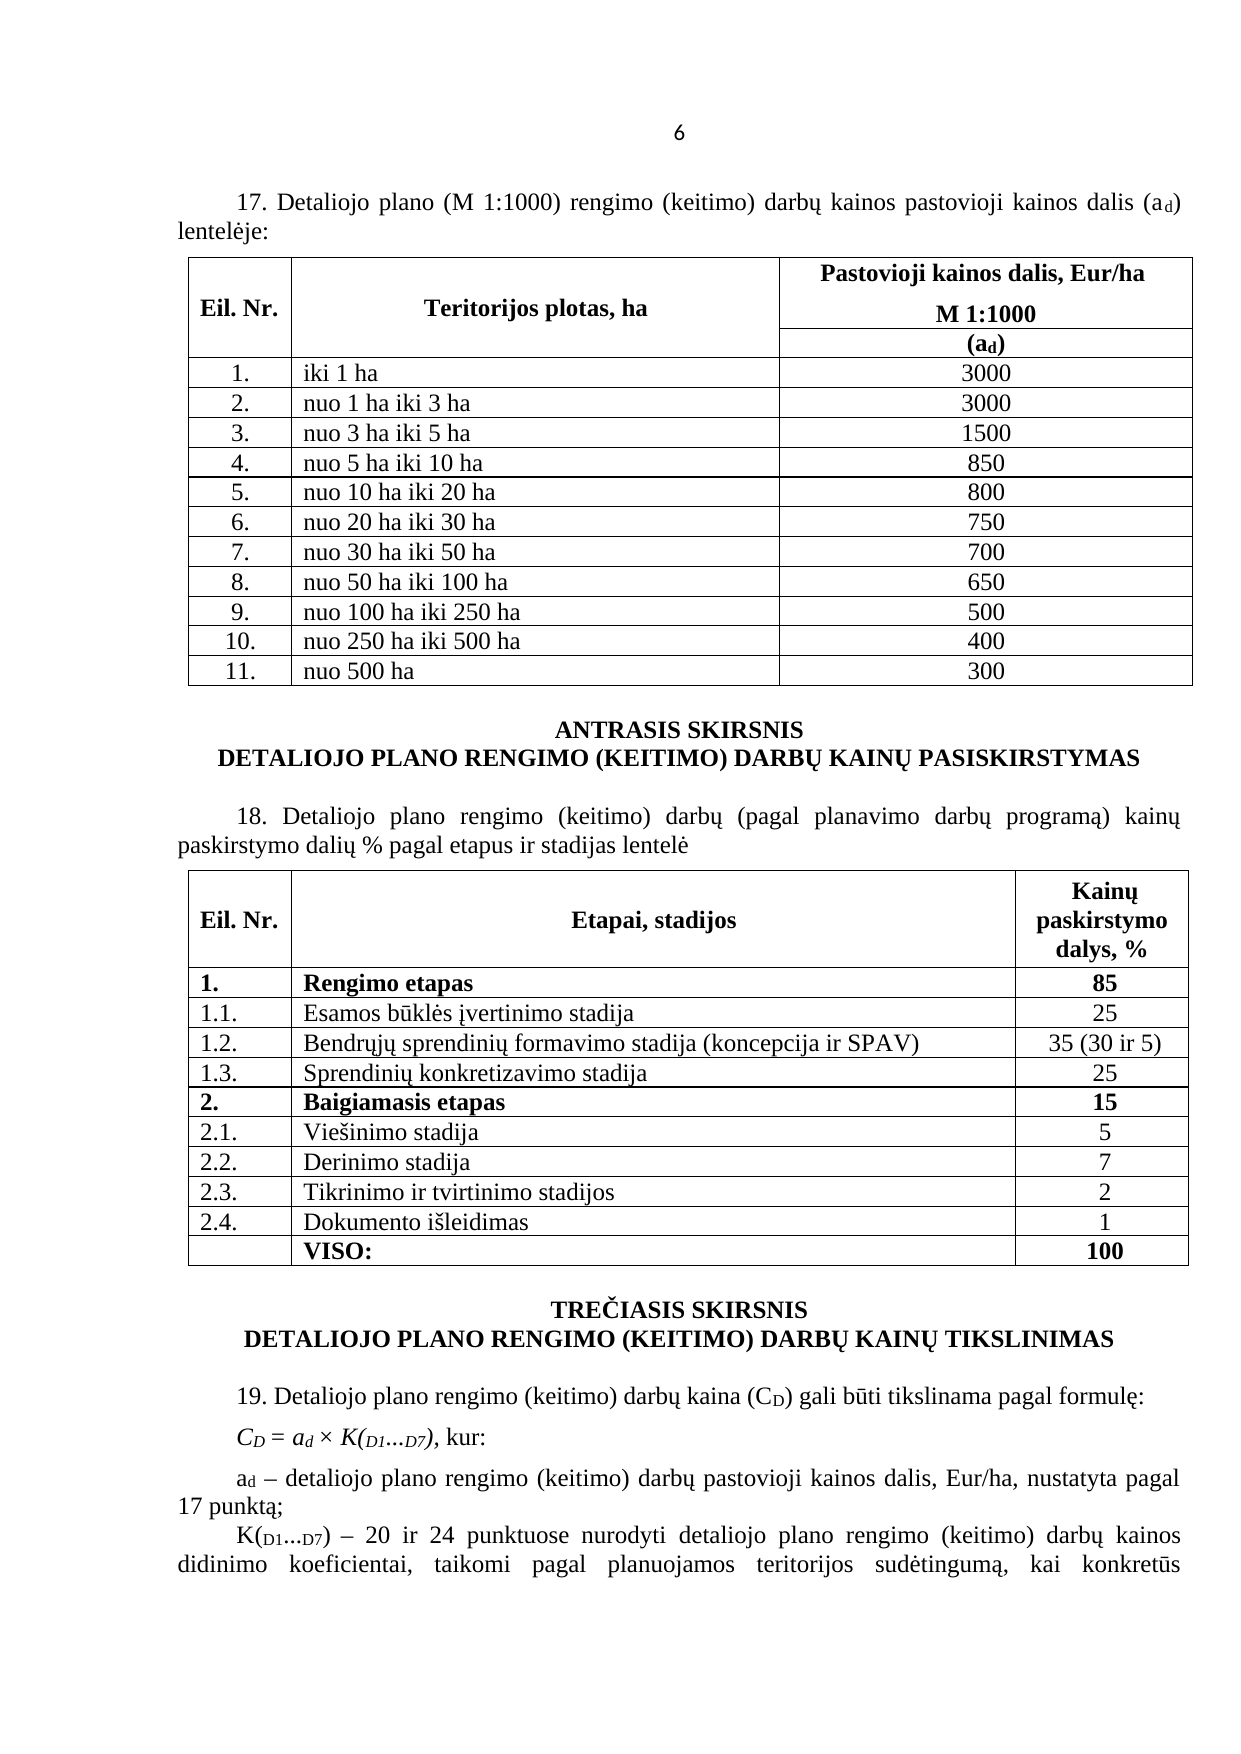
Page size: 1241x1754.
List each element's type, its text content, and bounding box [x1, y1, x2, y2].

table_cell 700 [780, 537, 1192, 566]
table_cell 800 [780, 478, 1192, 506]
table_cell nuo 100 ha iki 250 ha [292, 597, 779, 625]
table_header Teritorijos plotas, ha [292, 258, 779, 357]
text DETALIOJO PLANO RENGIMO (KEITIMO) DARBŲ KAINŲ TIKSLINIMAS [177, 1324, 1181, 1352]
table_cell nuo 500 ha [292, 656, 779, 685]
table_cell Viešinimo stadija [292, 1117, 1015, 1146]
table_cell 2.4. [189, 1207, 291, 1235]
table_cell Esamos būklės įvertinimo stadija [292, 998, 1015, 1027]
table_cell nuo 5 ha iki 10 ha [292, 448, 779, 476]
table_cell VISO: [292, 1236, 1015, 1265]
text 19. Detaliojo plano rengimo (keitimo) darbų kaina (CD) gali būti tikslinama pagal formulę: [177, 1381, 1181, 1410]
table_cell 3000 [780, 358, 1192, 387]
table_cell 1. [189, 968, 291, 997]
table_cell 850 [780, 448, 1192, 476]
table_cell 2.2. [189, 1147, 291, 1176]
table_cell 400 [780, 626, 1192, 655]
table_cell nuo 250 ha iki 500 ha [292, 626, 779, 655]
table_cell (ad) [780, 329, 1192, 357]
table_cell Rengimo etapas [292, 968, 1015, 997]
table_cell 2.1. [189, 1117, 291, 1146]
table_cell nuo 3 ha iki 5 ha [292, 418, 779, 447]
text TREČIASIS SKIRSNIS [177, 1295, 1181, 1324]
text K(D1...D7) – 20 ir 24 punktuose nurodyti detaliojo plano rengimo (keitimo) darbų kainos didinimo koeficientai, taikomi pagal planuojamos teritorijos sudėtingumą, kai konkretūs [177, 1520, 1181, 1578]
table_cell Sprendinių konkretizavimo stadija [292, 1058, 1015, 1086]
table_cell 35 (30 ir 5) [1016, 1028, 1188, 1057]
table_cell 25 [1016, 998, 1188, 1027]
table_cell nuo 50 ha iki 100 ha [292, 567, 779, 596]
table_cell nuo 10 ha iki 20 ha [292, 478, 779, 506]
table_cell 4. [189, 448, 291, 476]
table_cell 1. [189, 358, 291, 387]
table_cell 9. [189, 597, 291, 625]
table_cell 85 [1016, 968, 1188, 997]
table_cell 5. [189, 478, 291, 506]
table_header Pastovioji kainos dalis, Eur/ha M 1:1000 [780, 258, 1192, 327]
table_cell 500 [780, 597, 1192, 625]
table_cell 300 [780, 656, 1192, 685]
table_cell Baigiamasis etapas [292, 1088, 1015, 1116]
table_header Eil. Nr. [189, 258, 291, 357]
table_header Eil. Nr. [189, 871, 291, 967]
table_cell 750 [780, 507, 1192, 536]
table_cell 11. [189, 656, 291, 685]
table_cell 1 [1016, 1207, 1188, 1235]
table_cell 100 [1016, 1236, 1188, 1265]
text ad – detaliojo plano rengimo (keitimo) darbų pastovioji kainos dalis, Eur/ha, nustatyta pagal 17 punktą; [177, 1463, 1181, 1520]
table_cell Tikrinimo ir tvirtinimo stadijos [292, 1177, 1015, 1206]
table_cell nuo 20 ha iki 30 ha [292, 507, 779, 536]
table_cell 3. [189, 418, 291, 447]
table_cell 1.2. [189, 1028, 291, 1057]
table_cell 8. [189, 567, 291, 596]
table_cell 1500 [780, 418, 1192, 447]
table_cell 1.1. [189, 998, 291, 1027]
table_header Kainų paskirstymo dalys, % [1016, 871, 1188, 967]
table_cell 2 [1016, 1177, 1188, 1206]
text CD = ad × K(D1...D7), kur: [177, 1422, 1181, 1451]
table_cell nuo 1 ha iki 3 ha [292, 388, 779, 417]
table_cell [189, 1236, 291, 1265]
table_cell 6. [189, 507, 291, 536]
table_cell iki 1 ha [292, 358, 779, 387]
table_cell 3000 [780, 388, 1192, 417]
table_cell 1.3. [189, 1058, 291, 1086]
table_cell nuo 30 ha iki 50 ha [292, 537, 779, 566]
table_header Etapai, stadijos [292, 871, 1015, 967]
text 17. Detaliojo plano (M 1:1000) rengimo (keitimo) darbų kainos pastovioji kainos dalis (ad) lentelėje: [177, 187, 1181, 245]
text DETALIOJO PLANO RENGIMO (KEITIMO) DARBŲ KAINŲ PASISKIRSTYMAS [177, 743, 1181, 772]
table_cell 15 [1016, 1088, 1188, 1116]
table_cell Dokumento išleidimas [292, 1207, 1015, 1235]
text ANTRASIS SKIRSNIS [177, 715, 1181, 743]
table_cell 2. [189, 388, 291, 417]
table_cell 7 [1016, 1147, 1188, 1176]
table_cell 5 [1016, 1117, 1188, 1146]
table_cell 10. [189, 626, 291, 655]
table_cell 2. [189, 1088, 291, 1116]
table_cell 650 [780, 567, 1192, 596]
text 18. Detaliojo plano rengimo (keitimo) darbų (pagal planavimo darbų programą) kainų paskirstymo dalių % pagal etapus ir stadijas lentelė [177, 801, 1181, 858]
table_cell Derinimo stadija [292, 1147, 1015, 1176]
table_cell Bendrųjų sprendinių formavimo stadija (koncepcija ir SPAV) [292, 1028, 1015, 1057]
table_cell 25 [1016, 1058, 1188, 1086]
table_cell 7. [189, 537, 291, 566]
table_cell 2.3. [189, 1177, 291, 1206]
